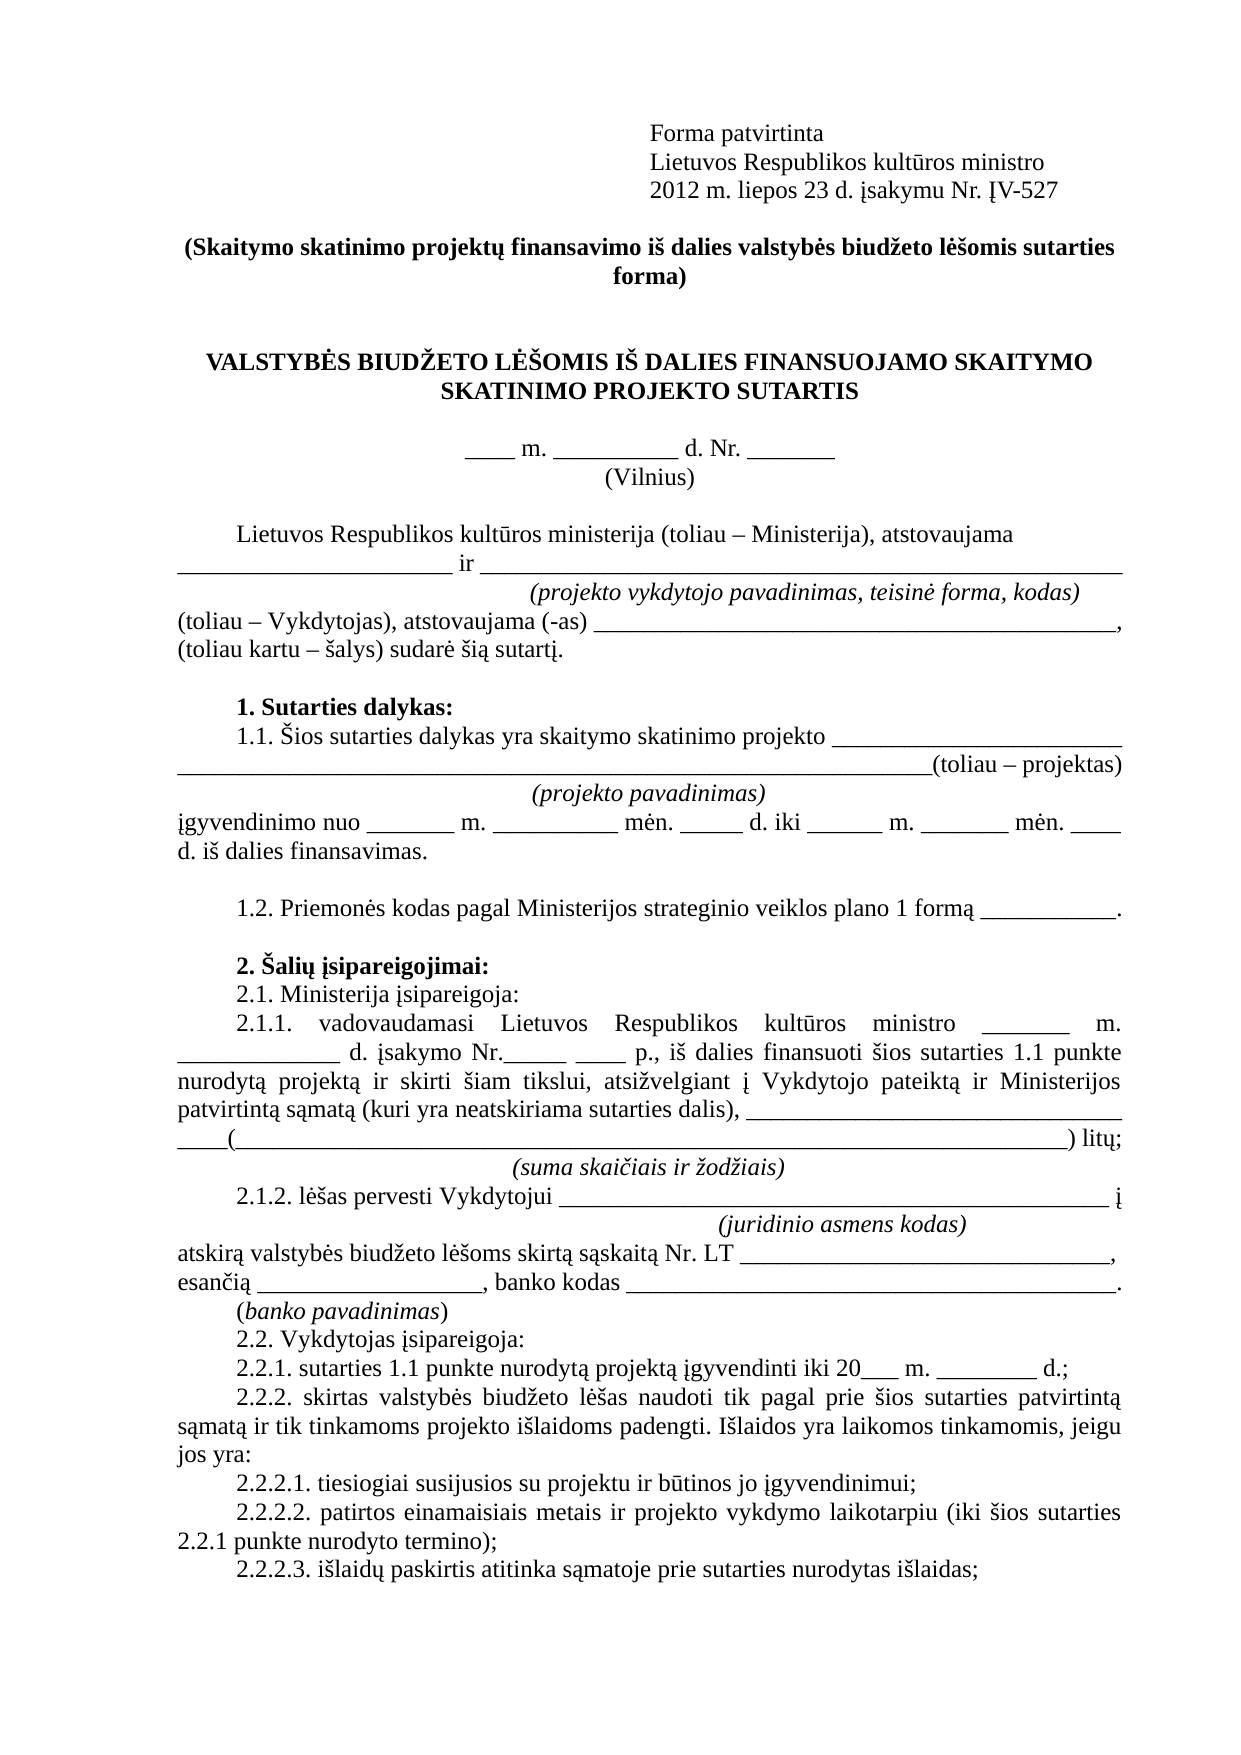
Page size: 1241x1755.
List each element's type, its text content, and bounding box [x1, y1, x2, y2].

text (projekto vykdytojo pavadinimas, teisinė forma, kodas) [490, 577, 1122, 606]
text ____( ) litų; [177, 1123, 1122, 1152]
text (juridinio asmens kodas) [565, 1209, 1122, 1238]
text 2.2. Vykdytojas įsipareigoja: [177, 1324, 1122, 1353]
text 2.1.1. vadovaudamasi Lietuvos Respublikos kultūros ministro _______ m. _____________ d. įsakymo Nr._____ ____ p., iš dalies finansuoti šios sutarties 1.1 punkte nurodytą projektą ir skirti šiam tikslui, atsižvelgiant į Vykdytojo pateiktą ir Ministerijos patvirtintą sąmatą (kuri yra neatskiriama sutarties dalis), [177, 1008, 1122, 1123]
text 2.1. Ministerija įsipareigoja: [177, 979, 1122, 1008]
text ____ m. __________ d. Nr. _______ [177, 433, 1122, 462]
text (Skaitymo skatinimo projektų finansavimo iš dalies valstybės biudžeto lėšomis sutarties forma) [177, 232, 1122, 289]
text 1.2. Priemonės kodas pagal Ministerijos strateginio veiklos plano 1 formą . [177, 893, 1122, 922]
text 1.1. Šios sutarties dalykas yra skaitymo skatinimo projekto [177, 721, 1122, 749]
text 1. Sutarties dalykas: [177, 692, 1122, 721]
text (projekto pavadinimas) [177, 778, 1122, 807]
text Lietuvos Respublikos kultūros ministro [649, 147, 1122, 176]
text 2.2.1. sutarties 1.1 punkte nurodytą projektą įgyvendinti iki 20___ m. ________ d.; [177, 1353, 1122, 1382]
text Forma patvirtinta [649, 118, 1122, 147]
text 2.2.2.3. išlaidų paskirtis atitinka sąmatoje prie sutarties nurodytas išlaidas; [177, 1554, 1122, 1583]
text esančią __________________, banko kodas . [177, 1267, 1122, 1296]
text ______________________ ir [177, 548, 1122, 577]
text (toliau kartu – šalys) sudarė šią sutartį. [177, 634, 1122, 663]
text (toliau – Vykdytojas), atstovaujama (-as) , [177, 606, 1122, 634]
text 2.1.2. lėšas pervesti Vykdytojui į [177, 1181, 1122, 1209]
text atskirą valstybės biudžeto lėšoms skirtą sąskaitą Nr. LT , [177, 1238, 1122, 1267]
text (banko pavadinimas) [177, 1296, 1122, 1324]
text 2012 m. liepos 23 d. įsakymu Nr. ĮV-527 [649, 176, 1122, 204]
text įgyvendinimo nuo _______ m. __________ mėn. _____ d. iki ______ m. _______ mėn. ____ d. iš dalies finansavimas. [177, 807, 1122, 864]
text _ (toliau – projektas) [177, 749, 1122, 778]
text 2.2.2.2. patirtos einamaisiais metais ir projekto vykdymo laikotarpiu (iki šios sutarties 2.2.1 punkte nurodyto termino); [177, 1497, 1122, 1554]
text 2.2.2.1. tiesiogiai susijusios su projektu ir būtinos jo įgyvendinimui; [177, 1468, 1122, 1497]
text 2.2.2. skirtas valstybės biudžeto lėšas naudoti tik pagal prie šios sutarties patvirtintą sąmatą ir tik tinkamoms projekto išlaidoms padengti. Išlaidos yra laikomos tinkamomis, jeigu jos yra: [177, 1382, 1122, 1468]
text (Vilnius) [177, 462, 1122, 491]
text (suma skaičiais ir žodžiais) [177, 1152, 1122, 1181]
text Lietuvos Respublikos kultūros ministerija (toliau – Ministerija), atstovaujama [177, 519, 1122, 548]
text VALSTYBĖS BIUDŽETO LĖŠOMIS IŠ DALIES FINANSUOJAMO SKAITYMO SKATINIMO PROJEKTO SUTARTIS [177, 347, 1122, 404]
text 2. Šalių įsipareigojimai: [177, 951, 1122, 979]
